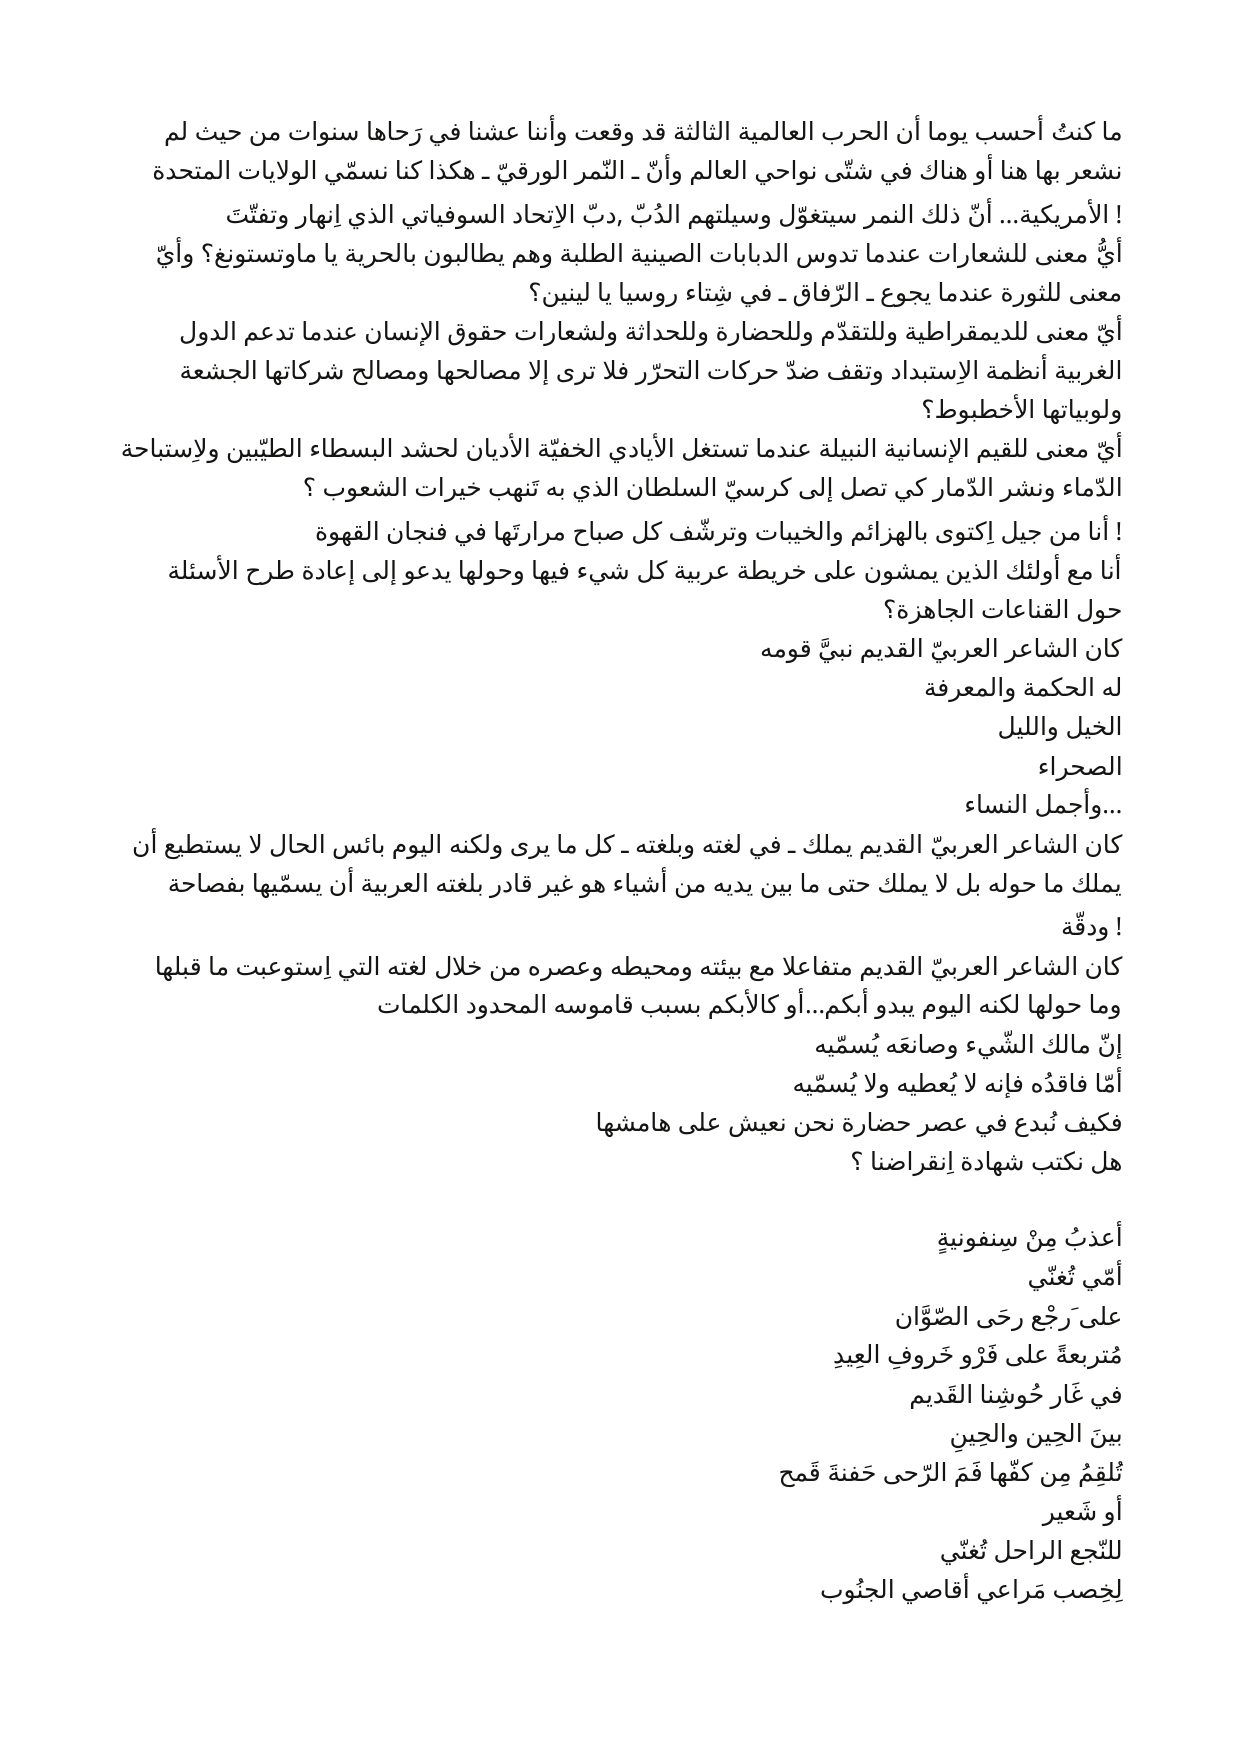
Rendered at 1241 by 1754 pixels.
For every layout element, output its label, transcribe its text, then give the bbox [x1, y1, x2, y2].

text أعذبُ مِنْ سِنفونيةٍ أمّي تُغنّي على َرجْع رحَى الصّوَّان مُتربعةً على فَرْو خَروفِ العِيدِ في غَار حُوشِنا القَديم بينَ الحِين والحِينِ تُلقِمُ مِن كفّها فَمَ الرّحى حَفنةَ قَمح أو شَعير للنّجع الراحل تُغنّي لِخِصب مَراعي أقاصي الجنُوب للخَيل / للبارُود / للفُرسان / تُغنّي للعزيز البعيد أبِي…تُغنّي مُتوسّدًا رُكبتَها أنظرُ إلى الرّحى تَطحنُ الحَبَّ يَستحِيل دَقيقًا أدورُ مع الّرحى تدورُ…أدورُ عندما أفقتُ دارتِ الأيّامُ / مَضتِ الأعوام وَجدتُنِي في قلبِ الرَّحى… [118, 1224, 1122, 1608]
text لو أنّي وجدت في حَوشِنا المنقور في الصخر قرب بئر الكرمة بأقاصي الجنوب آلةً موسيقية لكنتُ من الموسيقيين؟ ولو أنّي تعرّفت على نوادي السينما لكنت ربما من خلف العدسة العجيبة؟ ولكنني من عائلة بدويّة يسري في عروقها دم الكلام سواء كان ترتيلا أو شعرا أو خرافات و أخبار النجع في حِلّه وترحاله في عهد الصّبا وإلى أن صرتُ يافعا كنتُ لا أقدر على الكلام الطّلق الذي يجري على ألسنة الناس بيُسر وسلاسة فكنت ألاقي العنتَ والعذاب في الكلام حرفا حرفا كلمةً كلمة فهذه القاف الحلقيّة تكاد تسُدّ النّفَس حتى سكرات الاِختناق وتلك الرّاء اللسانية تجعل من اللسان سوطا يقرع جوف فمي أما الباء الشّفوية فهي الإبرة والخيط وكفّى بي غَمًّا وهَمًّا قال لي سيّدي المعلم مرة بعد طول الاِنتظار ـ اُكتبْ المحفوظات عوض سَردها ـ عندئذ اِسترحتُ من عناء الكلام وأرحتُ سيدي أيضا من فَأفأتي وتَمْتمتي…. شكرا لك سيّدي ! فقد اِكتشفتُ وقتذاك لذّة مداعبة القصيدة وهي تنساب من أناملي عبر القلم والحبر على الورقة… مضى بي العُمر سريعا فاِنحلّت عقدة لساني وصرتُ أكتب القصيدة من وجداني ولكن أيُّ معنى للكلمة في عصر صار كل شيء فيه خاضعا لسلطان الإعلام ؟ أيُّ إحساس للإنسان في عصر كل شيء أضحى يخضع لقاعدة العرض والطلب وفي عصر باتت السيطرة ممكنة على الأذواق والأفكار فأصبحت الشعوب تُقاد فيه إلى ما يُرادُ لها من تدبير وتدمير ! ما كنتُ أحسب يوما أن الحرب العالمية الثالثة قد وقعت وأننا عشنا في رَحاها سنوات من حيث لم نشعر بها هنا أو هناك في شتّى نواحي العالم وأنّ ـ النّمر الورقيّ ـ هكذا كنا نسمّي الولايات المتحدة الأمريكية… أنّ ذلك النمر سيتغوّل وسيلتهم الدُبّ ,دبّ الاِتحاد السوفياتي الذي اِنهار وتفتّتَ ! أيُّ معنى للشعارات عندما تدوس الدبابات الصينية الطلبة وهم يطالبون بالحرية يا ماوتستونغ؟ وأيّ معنى للثورة عندما يجوع ـ الرّفاق ـ في شِتاء روسيا يا لينين؟ أيّ معنى للديمقراطية وللتقدّم وللحضارة وللحداثة ولشعارات حقوق الإنسان عندما تدعم الدول الغربية أنظمة الاِستبداد وتقف ضدّ حركات التحرّر فلا ترى إلا مصالحها ومصالح شركاتها الجشعة ولوبياتها الأخطبوط؟ أيّ معنى للقيم الإنسانية النبيلة عندما تستغل الأيادي الخفيّة الأديان لحشد البسطاء الطيّبين ولاِستباحة الدّماء ونشر الدّمار كي تصل إلى كرسيّ السلطان الذي به تَنهب خيرات الشعوب ؟ أنا من جيل اِكتوى بالهزائم والخيبات وترشّف كل صباح مرارتَها في فنجان القهوة ! أنا مع أولئك الذين يمشون على خريطة عربية كل شيء فيها وحولها يدعو إلى إعادة طرح الأسئلة حول القناعات الجاهزة؟ كان الشاعر العربيّ القديم نبيَّ قومه له الحكمة والمعرفة الخيل والليل الصحراء وأجمل النساء… كان الشاعر العربيّ القديم يملك ـ في لغته وبلغته ـ كل ما يرى ولكنه اليوم بائس الحال لا يستطيع أن يملك ما حوله بل لا يملك حتى ما بين يديه من أشياء هو غير قادر بلغته العربية أن يسمّيها بفصاحة ودقّة ! كان الشاعر العربيّ القديم متفاعلا مع بيئته ومحيطه وعصره من خلال لغته التي اِستوعبت ما قبلها وما حولها لكنه اليوم يبدو أبكم…أو كالأبكم بسبب قاموسه المحدود الكلمات إنّ مالك الشّيء وصانعَه يُسمّيه أمّا فاقدُه فإنه لا يُعطيه ولا يُسمّيه فكيف نُبدع في عصر حضارة نحن نعيش على هامشها هل نكتب شهادة اِنقراضنا ؟ [118, 118, 1122, 1180]
